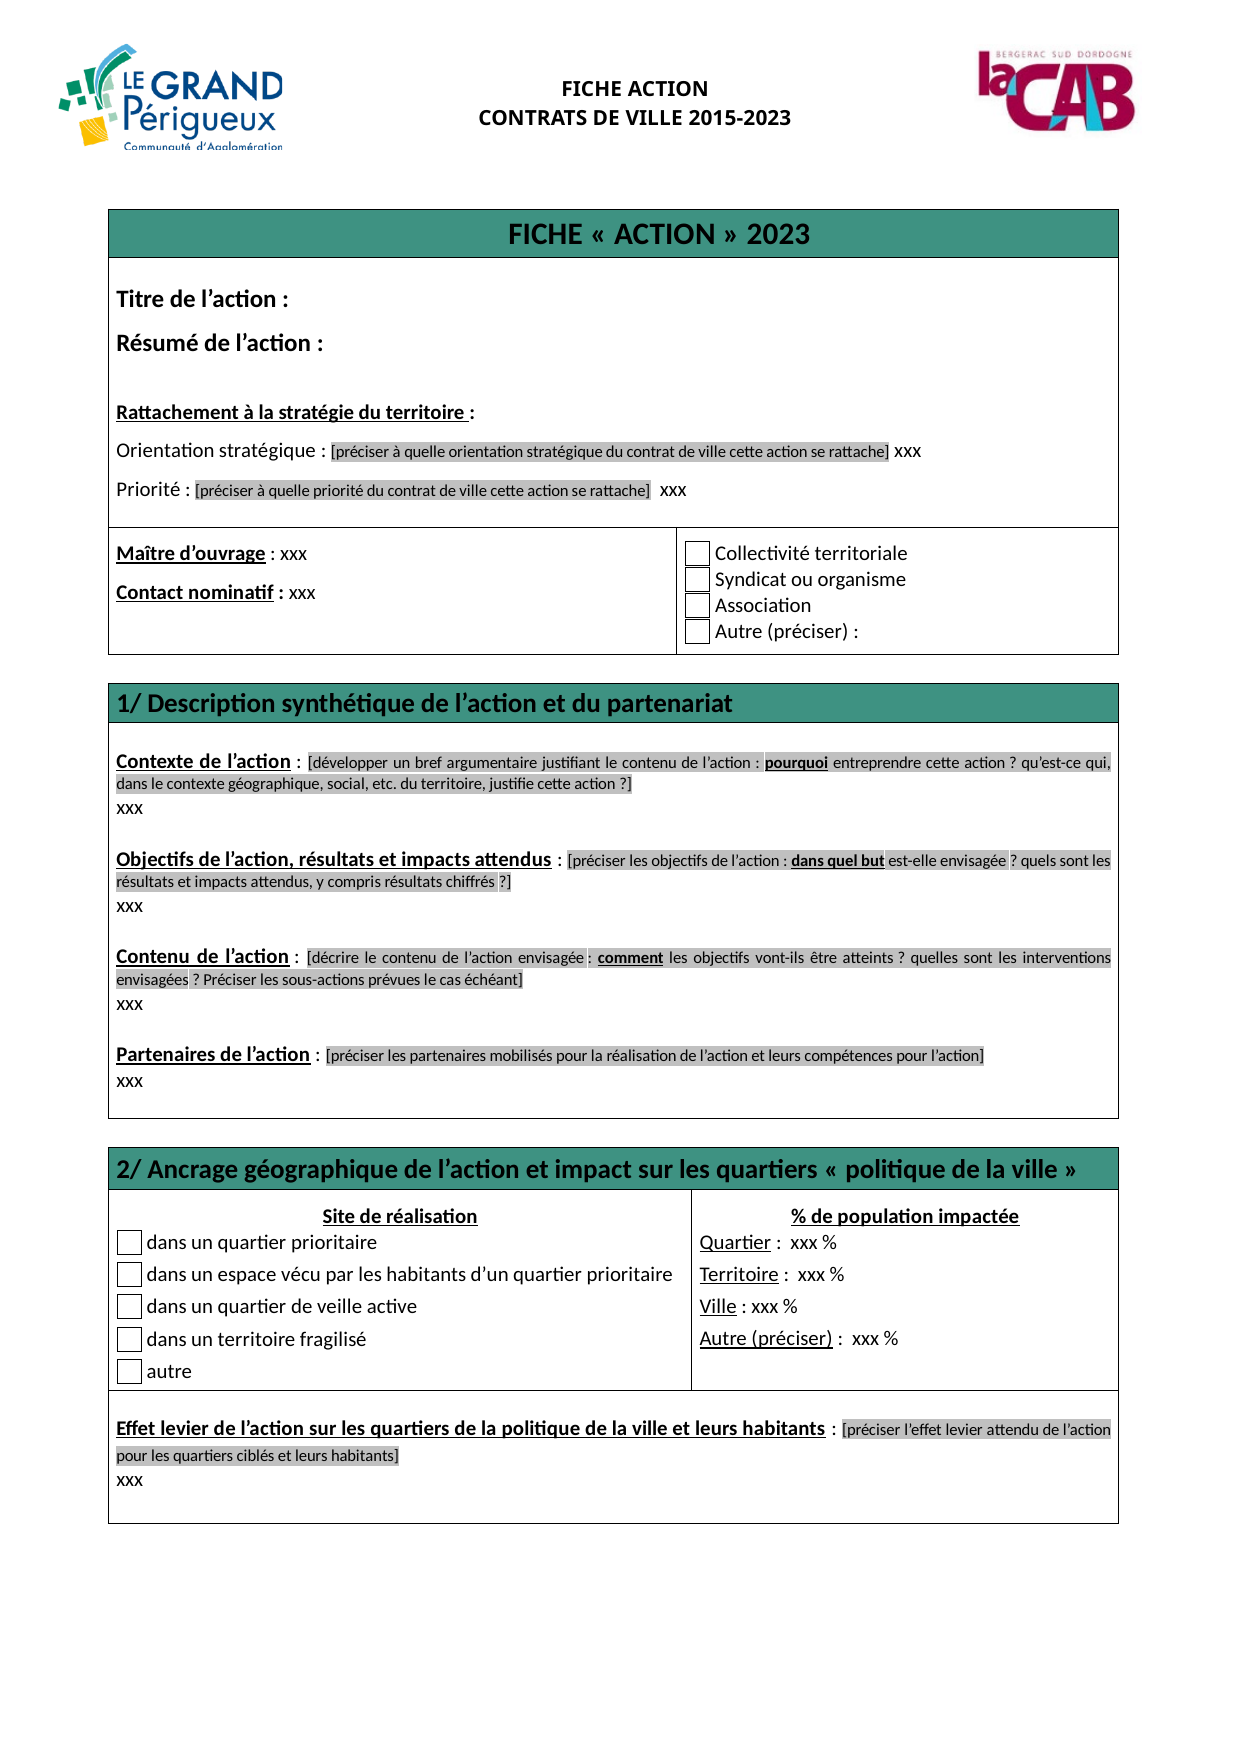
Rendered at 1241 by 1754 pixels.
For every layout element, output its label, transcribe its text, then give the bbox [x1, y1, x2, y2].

table_cell Quartier : xxx % Territoire : xxx % Ville : xxx % Autre (préciser) : xxx % [692, 1229, 1118, 1390]
table_cell dans un quartier prioritaire dans un espace vécu par les habitants d’un quartier prioritaire dans un quartier de veille active dans un territoire fragilisé autre [109, 1229, 691, 1390]
table_cell Titre de l’action : Résumé de l’action : Rattachement à la stratégie du territoire : Orientation stratégique : [préciser à quelle orientation stratégique du contrat de ville cette action se rattache] xxx Priorité : [préciser à quelle priorité du contrat de ville cette action se rattache] xxx [109, 258, 1118, 527]
table_header 2/ Ancrage géographique de l’action et impact sur les quartiers « politique de la ville » [109, 1148, 1118, 1189]
table_cell Effet levier de l’action sur les quartiers de la politique de la ville et leurs habitants : [préciser l’effet levier attendu de l’action pour les quartiers ciblés et leurs habitants] xxx [109, 1391, 1118, 1522]
table_cell Site de réalisation [109, 1190, 691, 1229]
table_header FICHE « ACTION » 2023 [109, 210, 1118, 257]
table_cell Collectivité territoriale Syndicat ou organisme Association Autre (préciser) : [677, 528, 1118, 654]
picture [974, 44, 1142, 140]
table_cell Maître d’ouvrage : xxx Contact nominatif : xxx [109, 528, 676, 654]
table_cell Contexte de l’action : [développer un bref argumentaire justifiant le contenu de l’action : pourquoi entreprendre cette action ? qu’est-ce qui, dans le contexte géographique, social, etc. du territoire, justifie cette action ?] xxx Objectifs de l’action, résultats et impacts attendus : [préciser les objectifs de l’action : dans quel but est-elle envisagée ? quels sont les résultats et impacts attendus, y compris résultats chiffrés ?] xxx Contenu de l’action : [décrire le contenu de l’action envisagée : comment les objectifs vont-ils être atteints ? quelles sont les interventions envisagées ? Préciser les sous-actions prévues le cas échéant] xxx Partenaires de l’action : [préciser les partenaires mobilisés pour la réalisation de l’action et leurs compétences pour l’action] xxx [109, 723, 1118, 1118]
table_cell % de population impactée [692, 1190, 1118, 1229]
table_header 1/ Description synthétique de l’action et du partenariat [109, 684, 1118, 722]
